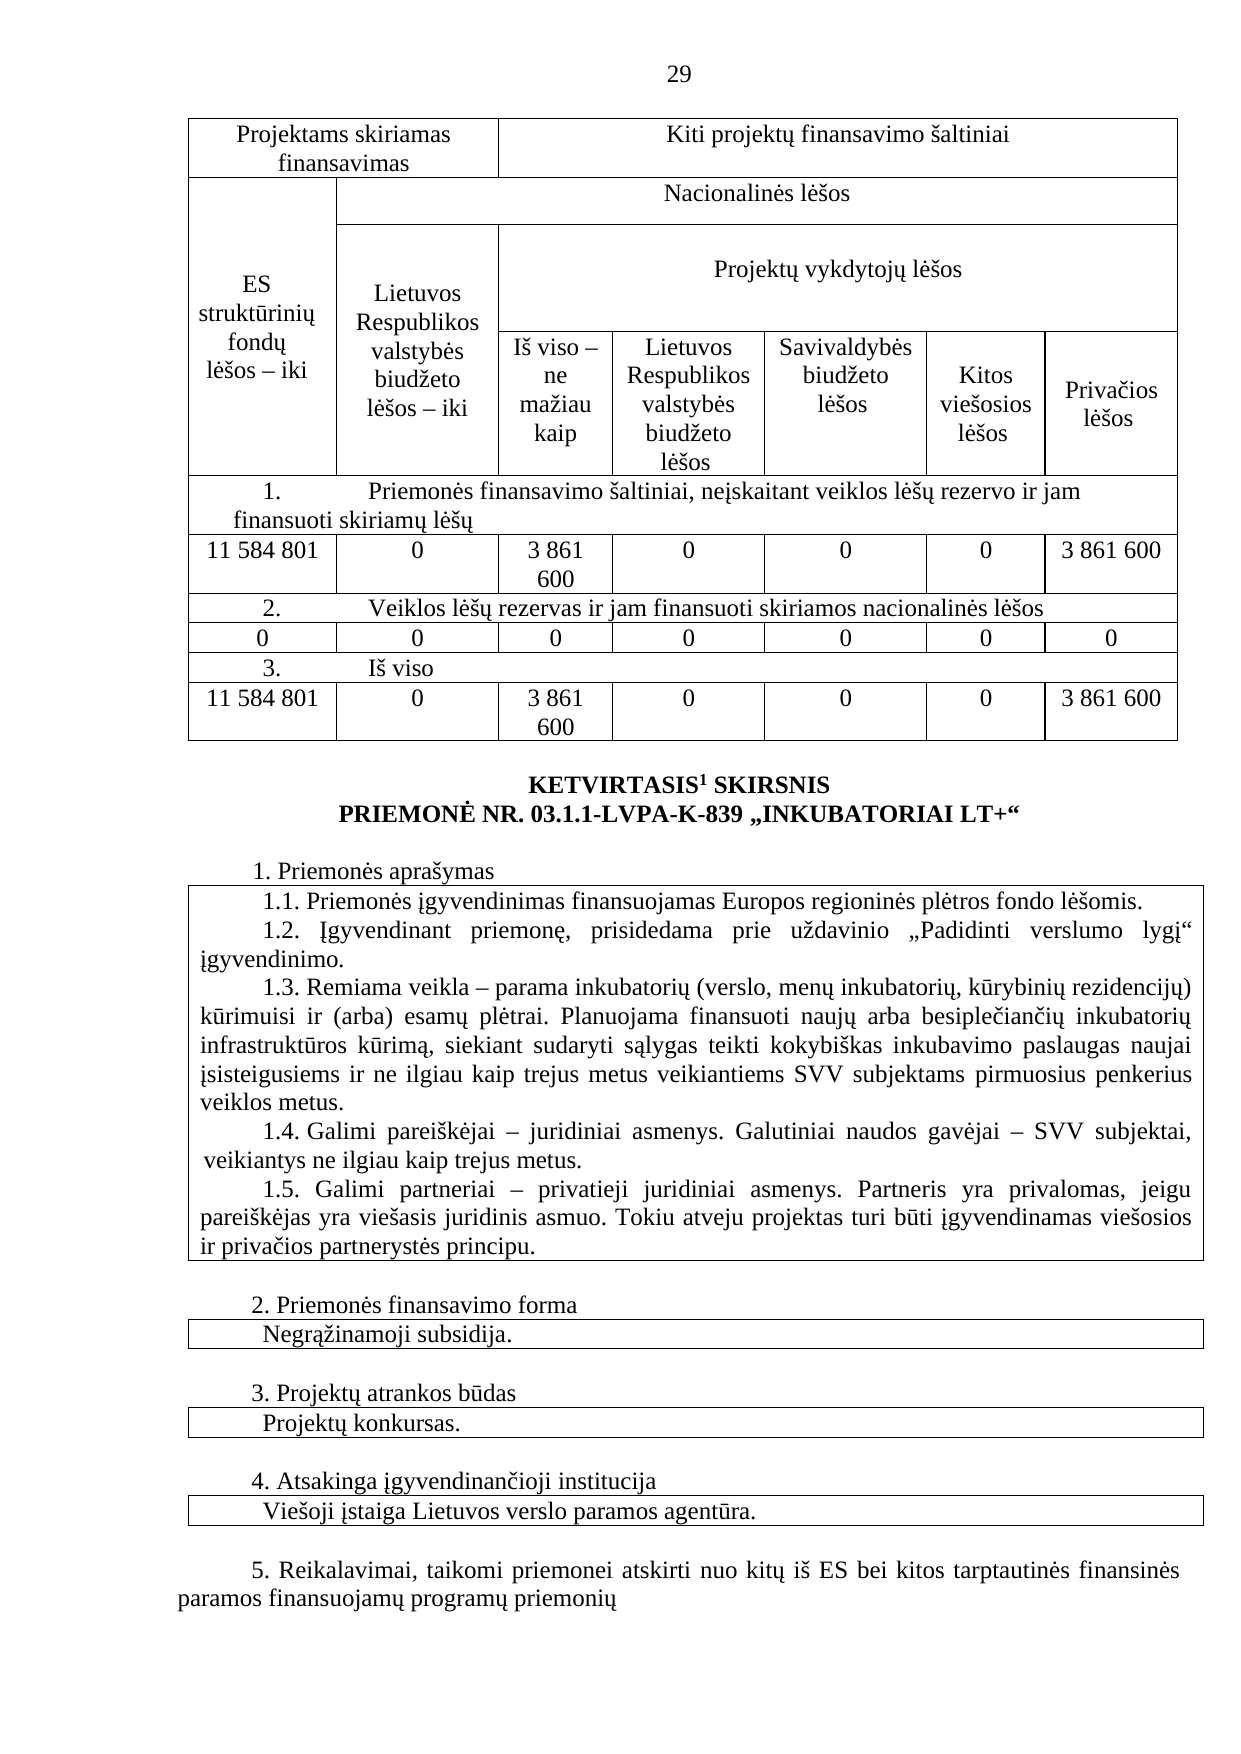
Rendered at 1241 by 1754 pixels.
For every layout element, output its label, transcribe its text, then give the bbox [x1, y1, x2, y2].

table_cell Privačios lėšos [1046, 332, 1177, 475]
table_cell 3. Iš viso [189, 653, 1177, 682]
table_cell 1.5. Galimi partneriai – privatieji juridiniai asmenys. Partneris yra privalomas, jeigu pareiškėjas yra viešasis juridinis asmuo. Tokiu atveju projektas turi būti įgyvendinamas viešosios ir privačios partnerystės principu. [189, 1174, 1203, 1260]
table_cell 2. Veiklos lėšų rezervas ir jam finansuoti skiriamos nacionalinės lėšos [189, 594, 1177, 622]
table_cell 0 [613, 623, 764, 652]
table_header Projektams skiriamas finansavimas [189, 119, 498, 177]
table_cell 0 [189, 623, 336, 652]
table_header Viešoji įstaiga Lietuvos verslo paramos agentūra. [189, 1496, 1203, 1525]
table_cell ES struktūrinių fondų lėšos – iki [189, 178, 336, 475]
text KETVIRTASIS1 SKIRSNIS [177, 770, 1181, 799]
text 3. Projektų atrankos būdas [177, 1378, 1181, 1407]
table_cell Lietuvos Respublikos valstybės biudžeto lėšos – iki [337, 225, 498, 475]
table_cell 0 [1046, 623, 1177, 652]
table_cell 11 584 801 [189, 535, 336, 592]
table_header Kiti projektų finansavimo šaltiniai [499, 119, 1177, 177]
table_cell 0 [765, 683, 926, 740]
text 2. Priemonės finansavimo forma [251, 1290, 1181, 1318]
table_cell 0 [337, 535, 498, 592]
table_cell 3 861 600 [499, 535, 612, 592]
table_header Negrąžinamoji subsidija. [189, 1320, 1203, 1348]
table_cell Nacionalinės lėšos [337, 178, 1177, 224]
table_cell Savivaldybės biudžeto lėšos [765, 332, 926, 475]
table_cell 0 [927, 683, 1044, 740]
text 1. Priemonės aprašymas [252, 856, 1181, 885]
table_cell 1.3. Remiama veikla – parama inkubatorių (verslo, menų inkubatorių, kūrybinių rezidencijų) kūrimuisi ir (arba) esamų plėtrai. Planuojama finansuoti naujų arba besiplečiančių inkubatorių infrastruktūros kūrimą, siekiant sudaryti sąlygas teikti kokybiškas inkubavimo paslaugas naujai įsisteigusiems ir ne ilgiau kaip trejus metus veikiantiems SVV subjektams pirmuosius penkerius veiklos metus. [189, 973, 1203, 1116]
table_cell 0 [927, 623, 1044, 652]
table_cell 11 584 801 [189, 683, 336, 740]
table_cell 3 861 600 [1046, 535, 1177, 592]
table_cell 0 [765, 623, 926, 652]
table_cell 0 [499, 623, 612, 652]
table_cell 3 861 600 [1046, 683, 1177, 740]
table_cell Iš viso – ne mažiau kaip [499, 332, 612, 475]
table_cell 1.2. Įgyvendinant priemonę, prisidedama prie uždavinio „Padidinti verslumo lygį“ įgyvendinimo. [189, 915, 1203, 972]
table_cell 0 [613, 535, 764, 592]
table_cell 1.4. Galimi pareiškėjai – juridiniai asmenys. Galutiniai naudos gavėjai – SVV subjektai, veikiantys ne ilgiau kaip trejus metus. [189, 1116, 1203, 1174]
table_cell Lietuvos Respublikos valstybės biudžeto lėšos [613, 332, 764, 475]
text 5. Reikalavimai, taikomi priemonei atskirti nuo kitų iš ES bei kitos tarptautinės finansinės paramos finansuojamų programų priemonių [177, 1555, 1181, 1612]
table_header Projektų konkursas. [189, 1408, 1203, 1437]
text 4. Atsakinga įgyvendinančioji institucija [177, 1466, 1181, 1495]
table_cell 3 861 600 [499, 683, 612, 740]
table_cell 0 [613, 683, 764, 740]
table_cell 0 [765, 535, 926, 592]
table_cell 0 [337, 623, 498, 652]
table_cell 0 [337, 683, 498, 740]
text PRIEMONĖ NR. 03.1.1-LVPA-K-839 „INKUBATORIAI LT+“ [177, 799, 1181, 828]
table_header 1.1. Priemonės įgyvendinimas finansuojamas Europos regioninės plėtros fondo lėšomis. [189, 886, 1203, 915]
table_cell 0 [927, 535, 1044, 592]
table_cell Projektų vykdytojų lėšos [499, 225, 1177, 331]
table_cell 1. Priemonės finansavimo šaltiniai, neįskaitant veiklos lėšų rezervo ir jam finansuoti skiriamų lėšų [189, 476, 1177, 534]
table_cell Kitos viešosios lėšos [927, 332, 1044, 475]
